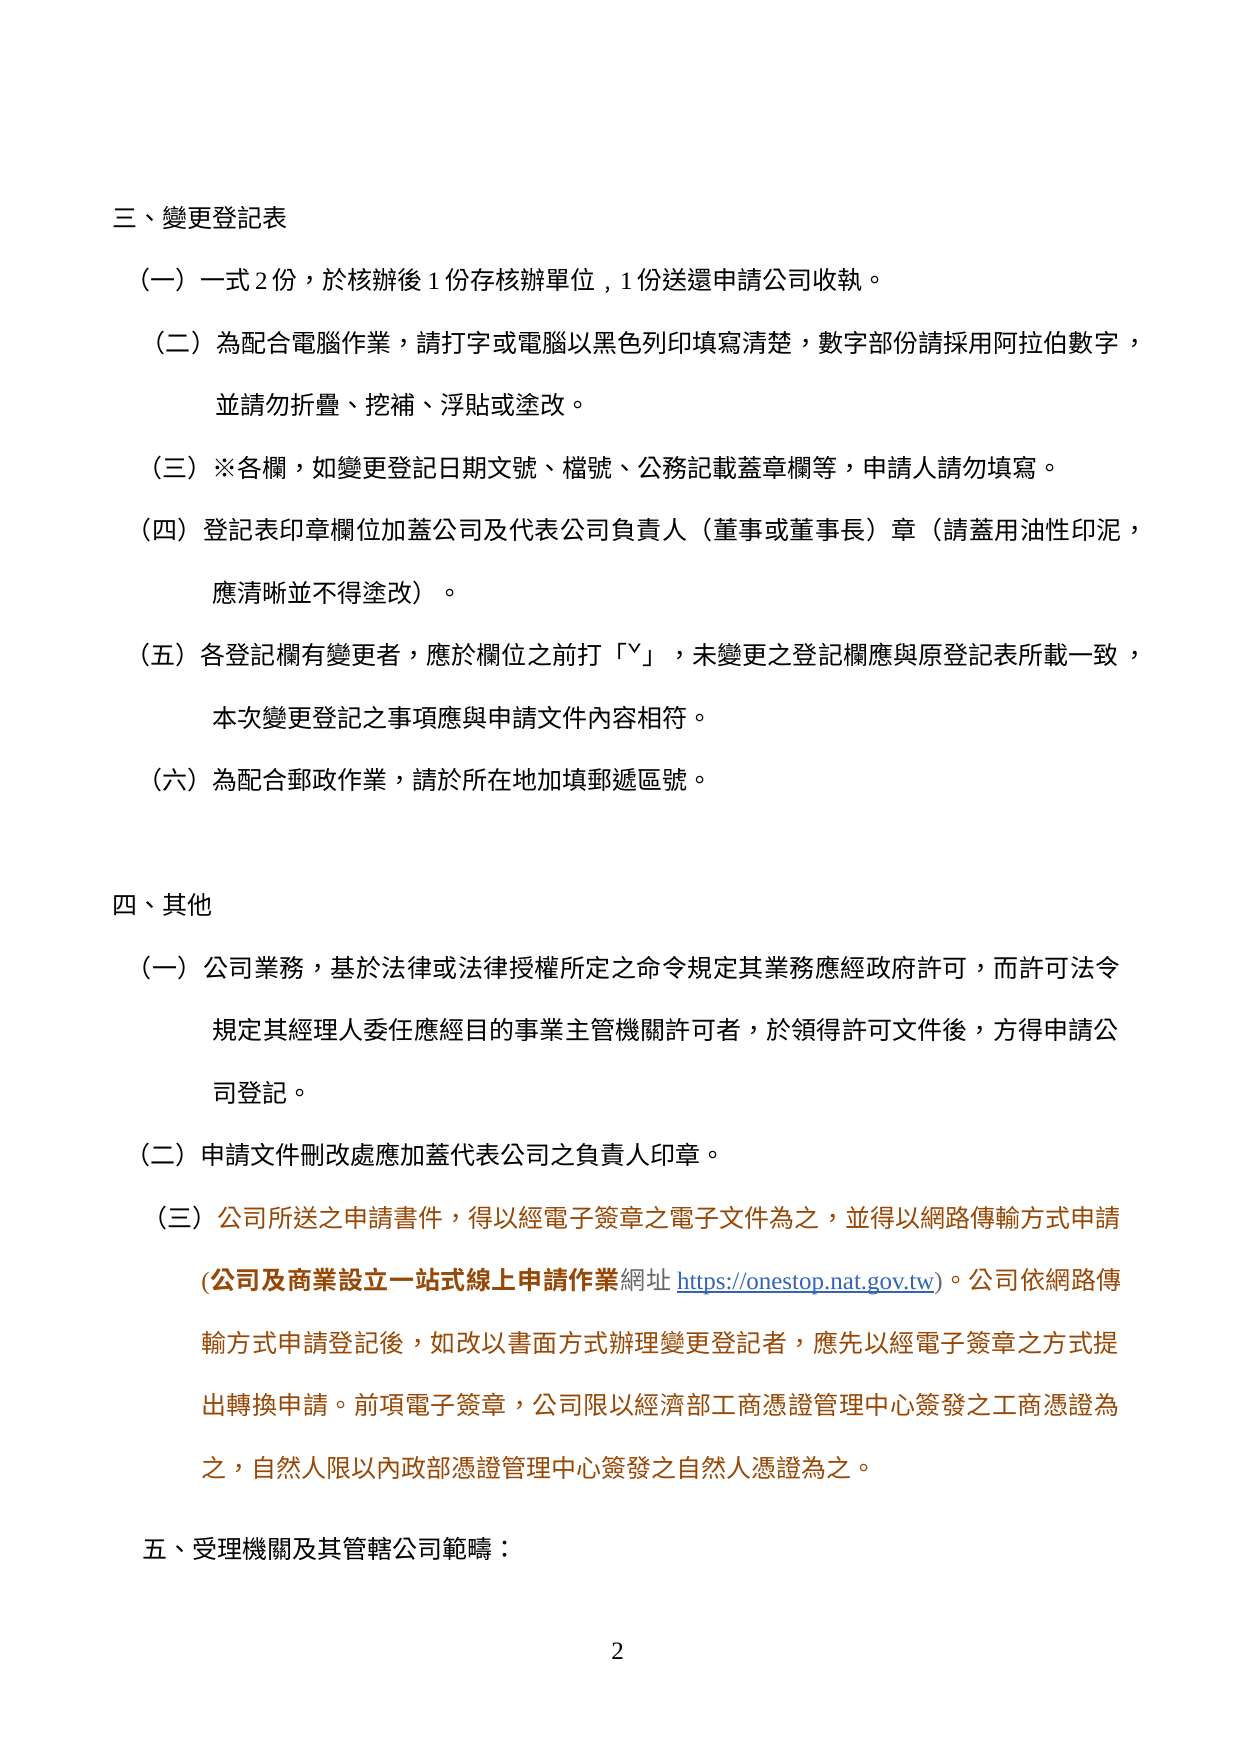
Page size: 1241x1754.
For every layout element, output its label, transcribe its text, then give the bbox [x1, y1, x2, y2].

text （二）為配合電腦作業，請打字或電腦以黑色列印填寫清楚，數字部份請採用阿拉伯數字，並請勿折疊、挖補、浮貼或塗改。 [141, 300, 1122, 425]
text （四）登記表印章欄位加蓋公司及代表公司負責人（董事或董事長）章（請蓋用油性印泥，應清晰並不得塗改）。 [112, 487, 1122, 612]
text （五）各登記欄有變更者，應於欄位之前打「ˇ」，未變更之登記欄應與原登記表所載一致，本次變更登記之事項應與申請文件內容相符。 [112, 612, 1122, 737]
text 五、受理機關及其管轄公司範疇： [142, 1506, 1122, 1568]
text （六）為配合郵政作業，請於所在地加填郵遞區號。 [112, 737, 1122, 800]
text （一）一式2份，於核辦後1份存核辦單位﹐1份送還申請公司收執。 [112, 237, 1122, 300]
text （二）申請文件刪改處應加蓋代表公司之負責人印章。 [112, 1112, 1122, 1175]
text （三）公司所送之申請書件，得以經電子簽章之電子文件為之，並得以網路傳輸方式申請(公司及商業設立一站式線上申請作業網址https://onestop.nat.gov.tw)。公司依網路傳輸方式申請登記後，如改以書面方式辦理變更登記者，應先以經電子簽章之方式提出轉換申請。前項電子簽章，公司限以經濟部工商憑證管理中心簽發之工商憑證為之，自然人限以內政部憑證管理中心簽發之自然人憑證為之。 [142, 1175, 1122, 1487]
text 三、變更登記表 [112, 175, 1122, 237]
text 四、其他 [112, 862, 1122, 925]
text （一）公司業務，基於法律或法律授權所定之命令規定其業務應經政府許可，而許可法令規定其經理人委任應經目的事業主管機關許可者，於領得許可文件後，方得申請公司登記。 [112, 925, 1122, 1112]
text （三）※各欄，如變更登記日期文號、檔號、公務記載蓋章欄等，申請人請勿填寫。 [112, 425, 1122, 487]
